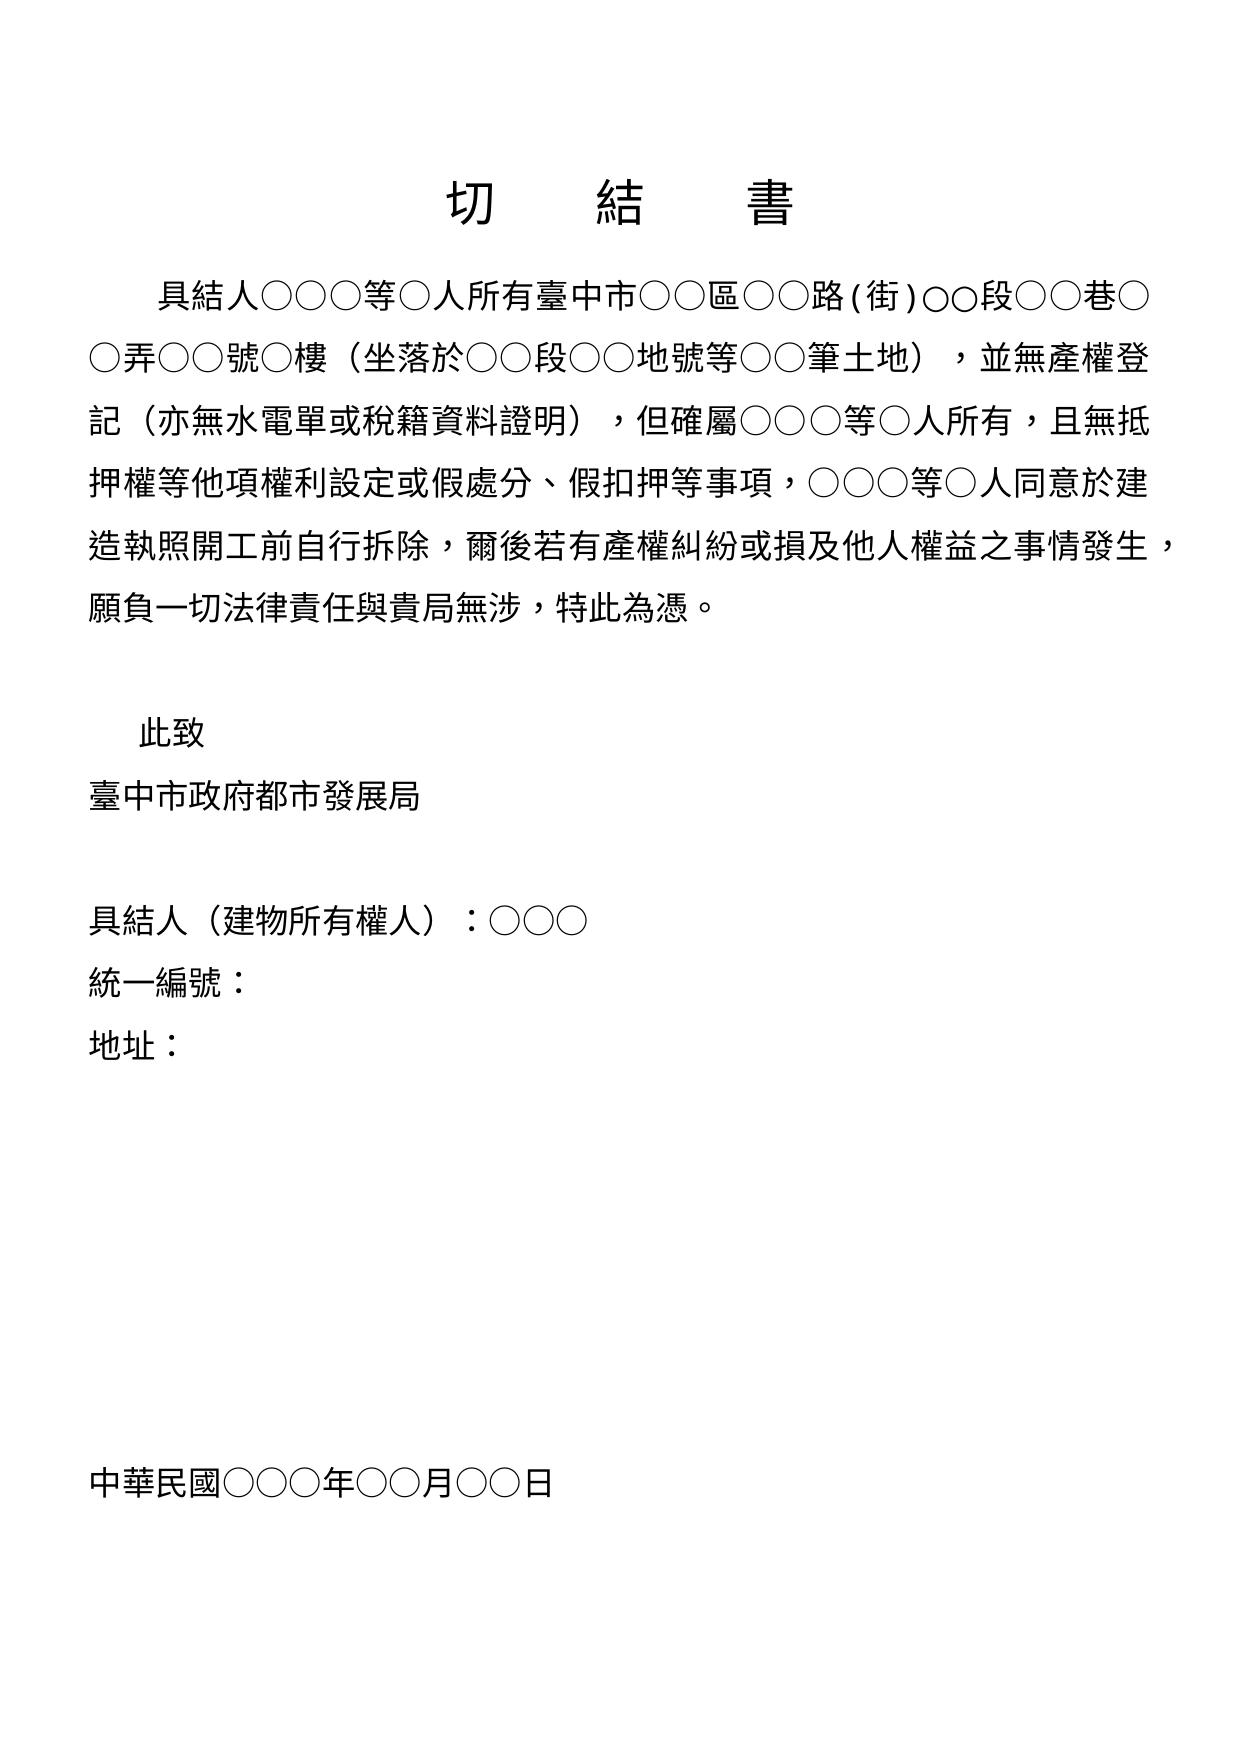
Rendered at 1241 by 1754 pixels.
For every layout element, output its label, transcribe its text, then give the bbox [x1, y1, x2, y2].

text 此致 [89, 689, 1152, 752]
text 中華民國○○○年○○月○○日 [89, 1439, 1152, 1502]
text 具結人○○○等○人所有臺中市○○區○○路(街)○○段○○巷○○弄○○號○樓（坐落於○○段○○地號等○○筆土地），並無產權登記（亦無水電單或稅籍資料證明），但確屬○○○等○人所有，且無抵押權等他項權利設定或假處分、假扣押等事項，○○○等○人同意於建造執照開工前自行拆除，爾後若有產權糾紛或損及他人權益之事情發生，願負一切法律責任與貴局無涉，特此為憑。 [89, 252, 1152, 627]
text 臺中市政府都市發展局 [89, 752, 1152, 814]
text 統一編號： [89, 939, 1152, 1002]
text 切 結 書 [89, 64, 1152, 252]
text 具結人（建物所有權人）：○○○ [89, 877, 1152, 939]
text 地址： [89, 1002, 1152, 1064]
